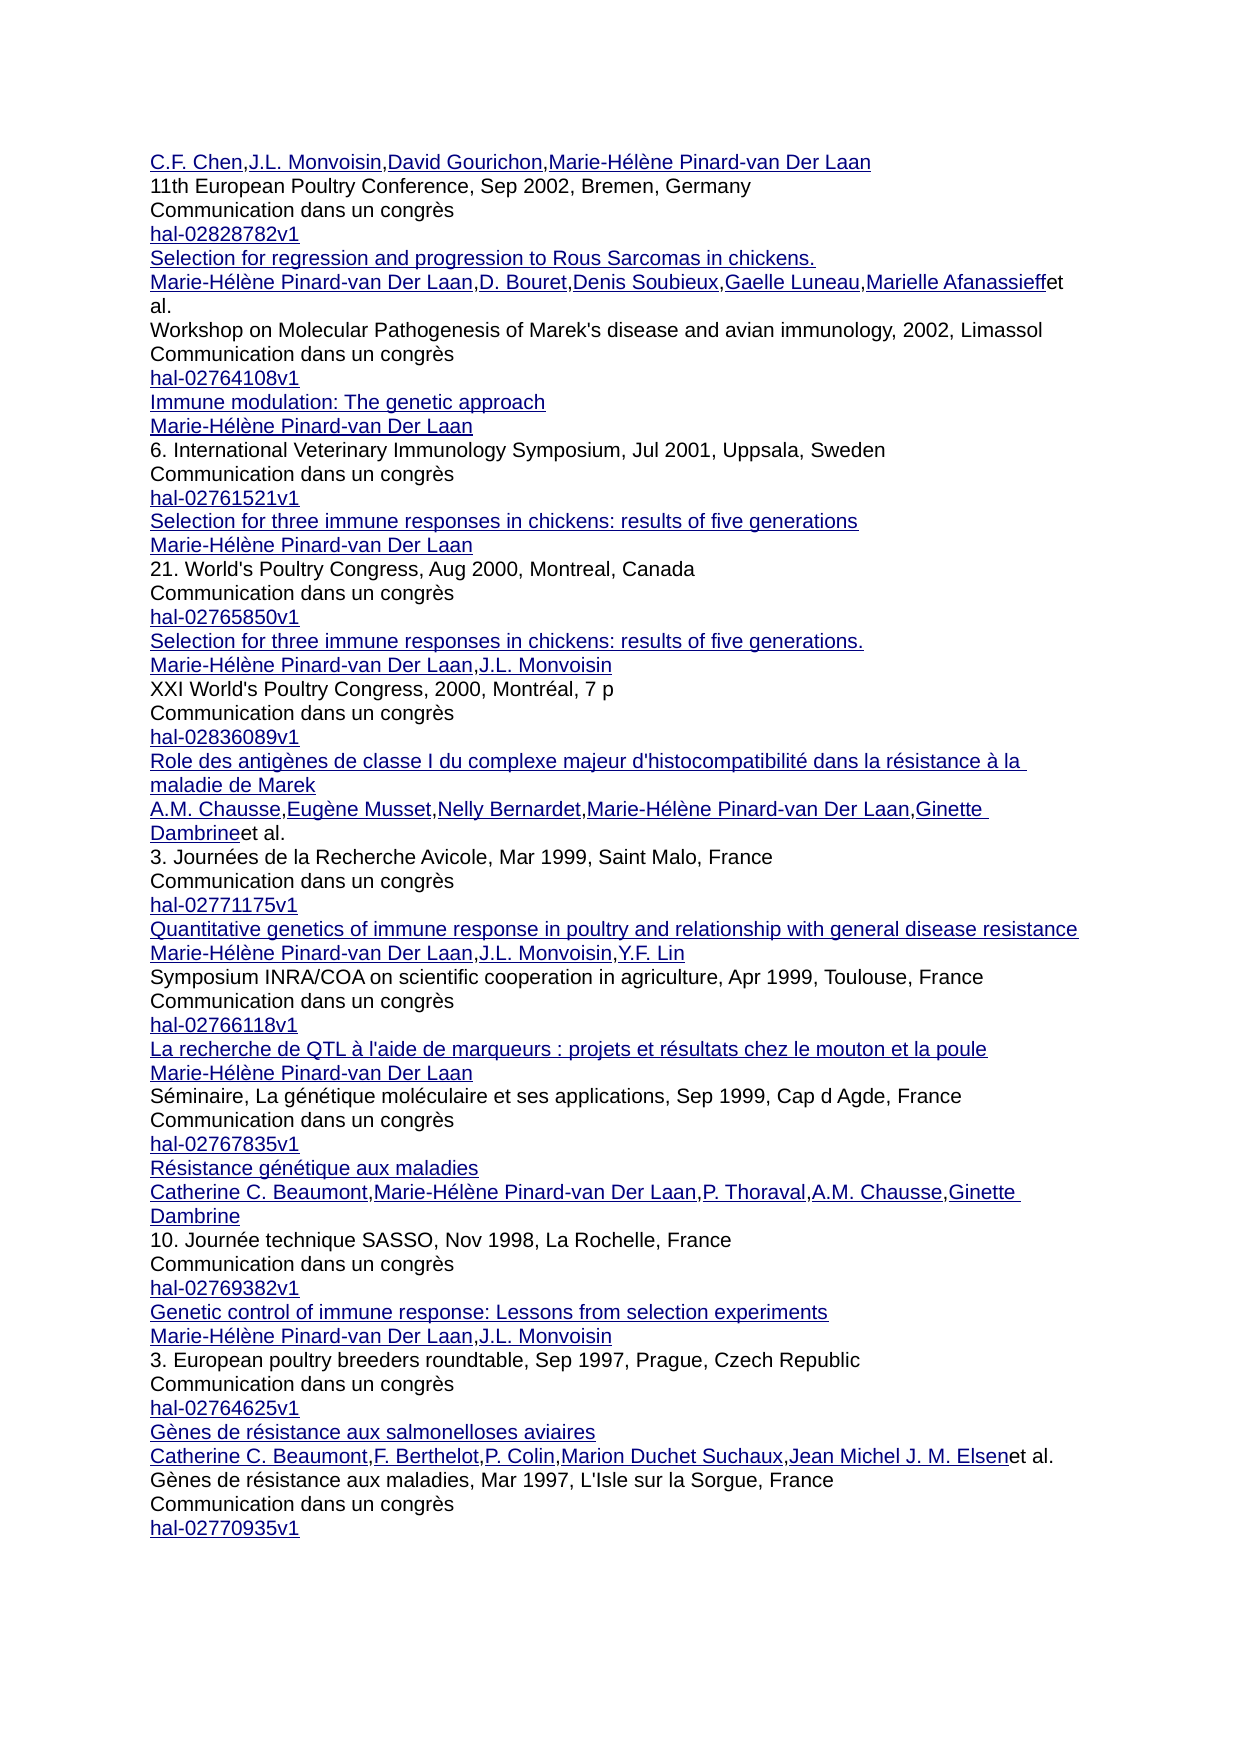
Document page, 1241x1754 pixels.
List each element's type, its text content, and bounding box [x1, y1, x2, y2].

table_cell Selection for three immune responses in chickens: results of five generations. Marie-Hélène Pinard-van Der Laan,J.L. Monvoisin XXI World's Poultry Congress, 2000, Montréal, 7 p Communication dans un congrès hal-02836089v1 [150, 629, 1090, 749]
table_cell Selection for three immune responses in chickens: results of five generations Marie-Hélène Pinard-van Der Laan 21. World's Poultry Congress, Aug 2000, Montreal, Canada Communication dans un congrès hal-02765850v1 [150, 509, 1090, 629]
table_cell Selection for regression and progression to Rous Sarcomas in chickens. Marie-Hélène Pinard-van Der Laan,D. Bouret,Denis Soubieux,Gaelle Luneau,Marielle Afanassieffet al. Workshop on Molecular Pathogenesis of Marek's disease and avian immunology, 2002, Limassol Communication dans un congrès hal-02764108v1 [150, 246, 1090, 389]
table_cell La recherche de QTL à l'aide de marqueurs : projets et résultats chez le mouton et la poule Marie-Hélène Pinard-van Der Laan Séminaire, La génétique moléculaire et ses applications, Sep 1999, Cap d Agde, France Communication dans un congrès hal-02767835v1 [150, 1036, 1090, 1156]
table_cell Résistance génétique aux maladies Catherine C. Beaumont,Marie-Hélène Pinard-van Der Laan,P. Thoraval,A.M. Chausse,Ginette Dambrine 10. Journée technique SASSO, Nov 1998, La Rochelle, France Communication dans un congrès hal-02769382v1 [150, 1156, 1090, 1300]
table_cell Gènes de résistance aux salmonelloses aviaires Catherine C. Beaumont,F. Berthelot,P. Colin,Marion Duchet Suchaux,Jean Michel J. M. Elsenet al. Gènes de résistance aux maladies, Mar 1997, L'Isle sur la Sorgue, France Communication dans un congrès hal-02770935v1 [150, 1420, 1090, 1539]
table_cell Quantitative genetics of immune response in poultry and relationship with general disease resistance Marie-Hélène Pinard-van Der Laan,J.L. Monvoisin,Y.F. Lin Symposium INRA/COA on scientific cooperation in agriculture, Apr 1999, Toulouse, France Communication dans un congrès hal-02766118v1 [150, 917, 1090, 1036]
table_cell Role des antigènes de classe I du complexe majeur d'histocompatibilité dans la résistance à la maladie de Marek A.M. Chausse,Eugène Musset,Nelly Bernardet,Marie-Hélène Pinard-van Der Laan,Ginette Dambrineet al. 3. Journées de la Recherche Avicole, Mar 1999, Saint Malo, France Communication dans un congrès hal-02771175v1 [150, 749, 1090, 917]
table_cell C.F. Chen,J.L. Monvoisin,David Gourichon,Marie-Hélène Pinard-van Der Laan 11th European Poultry Conference, Sep 2002, Bremen, Germany Communication dans un congrès hal-02828782v1 [150, 150, 1090, 246]
table_cell Genetic control of immune response: Lessons from selection experiments Marie-Hélène Pinard-van Der Laan,J.L. Monvoisin 3. European poultry breeders roundtable, Sep 1997, Prague, Czech Republic Communication dans un congrès hal-02764625v1 [150, 1300, 1090, 1420]
table_cell Immune modulation: The genetic approach Marie-Hélène Pinard-van Der Laan 6. International Veterinary Immunology Symposium, Jul 2001, Uppsala, Sweden Communication dans un congrès hal-02761521v1 [150, 390, 1090, 509]
